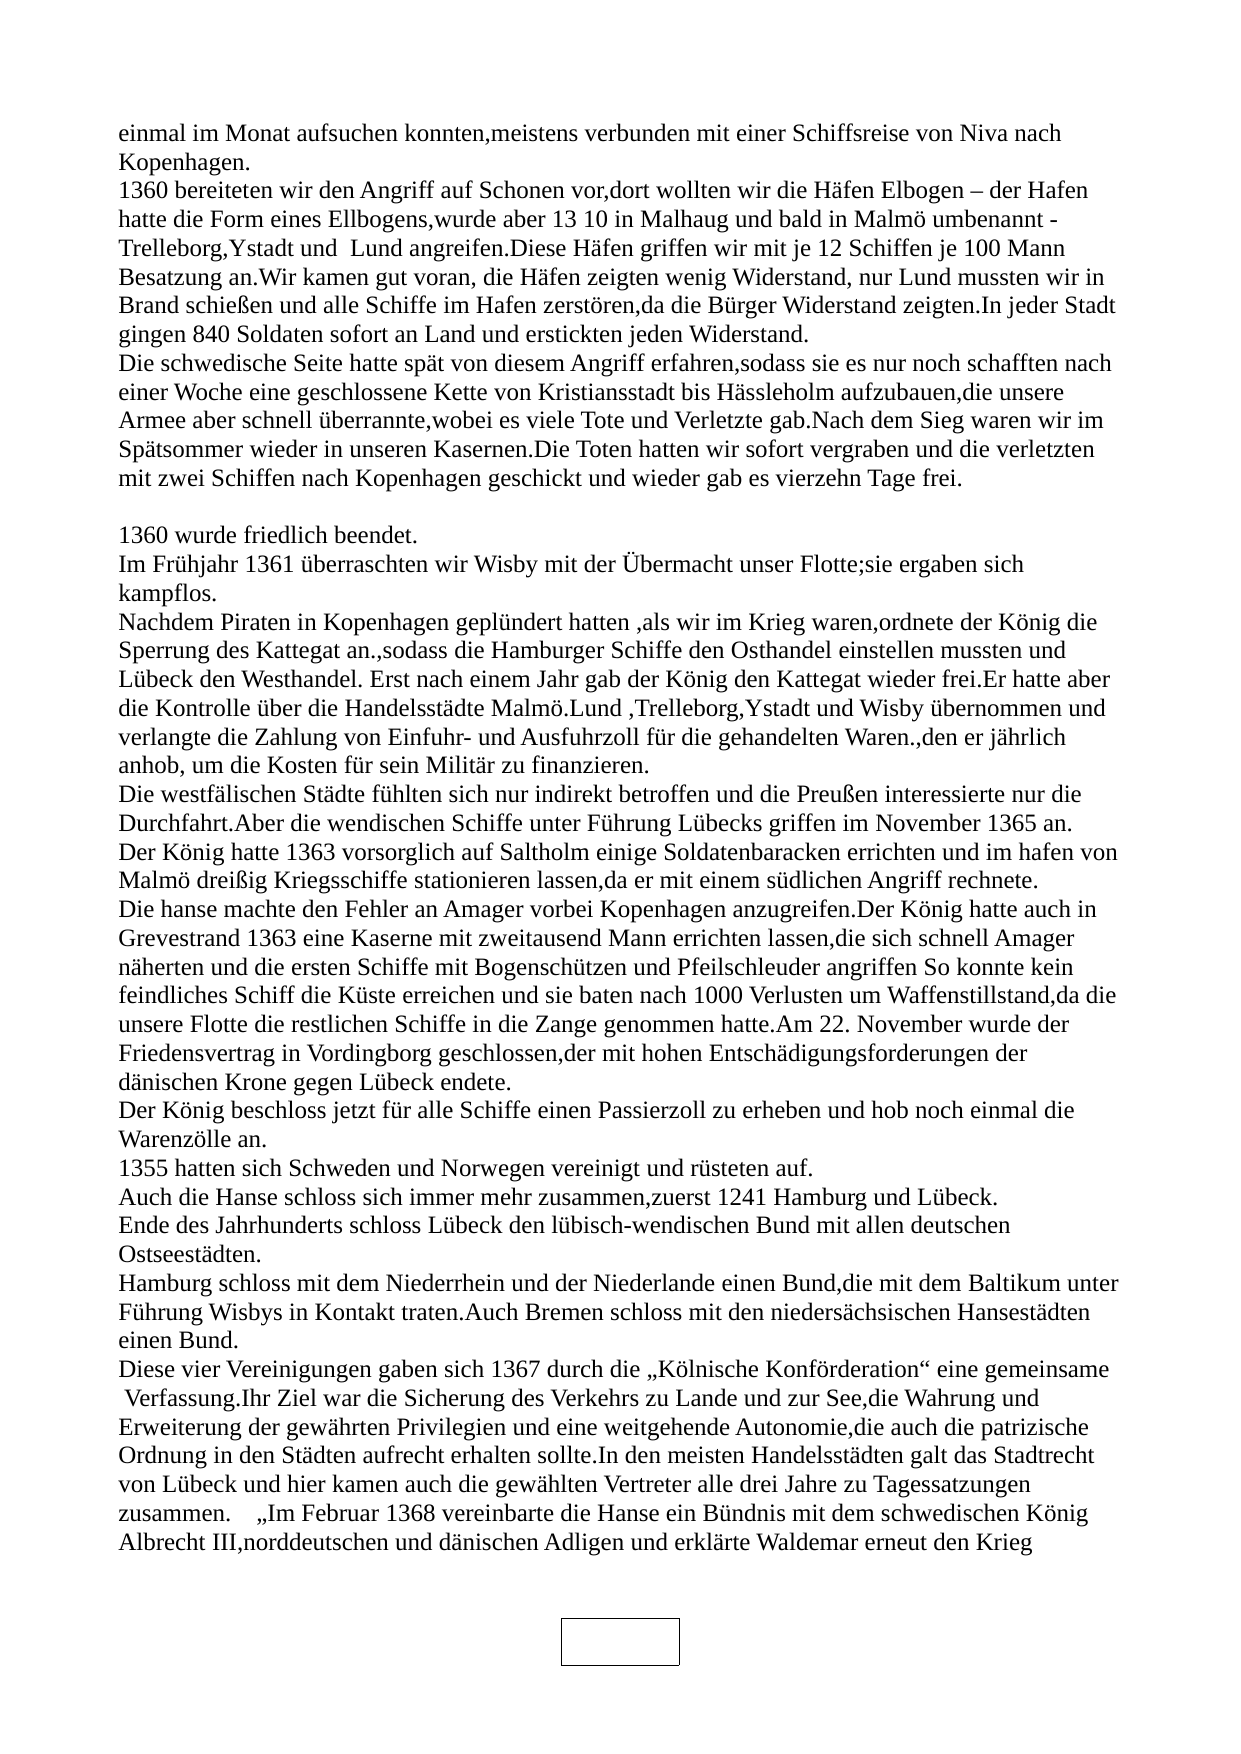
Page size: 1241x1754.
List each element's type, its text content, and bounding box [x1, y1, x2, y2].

text Die hanse machte den Fehler an Amager vorbei Kopenhagen anzugreifen.Der König hatte auch in Grevestrand 1363 eine Kaserne mit zweitausend Mann errichten lassen,die sich schnell Amager näherten und die ersten Schiffe mit Bogenschützen und Pfeilschleuder angriffen So konnte kein feindliches Schiff die Küste erreichen und sie baten nach 1000 Verlusten um Waffenstillstand,da die unsere Flotte die restlichen Schiffe in die Zange genommen hatte.Am 22. November wurde der Friedensvertrag in Vordingborg geschlossen,der mit hohen Entschädigungsforderungen der dänischen Krone gegen Lübeck endete. [118, 894, 1122, 1096]
text Verfassung.Ihr Ziel war die Sicherung des Verkehrs zu Lande und zur See,die Wahrung und Erweiterung der gewährten Privilegien und eine weitgehende Autonomie,die auch die patrizische Ordnung in den Städten aufrecht erhalten sollte.In den meisten Handelsstädten galt das Stadtrecht von Lübeck und hier kamen auch die gewählten Vertreter alle drei Jahre zu Tagessatzungen zusammen. „Im Februar 1368 vereinbarte die Hanse ein Bündnis mit dem schwedischen König Albrecht III,norddeutschen und dänischen Adligen und erklärte Waldemar erneut den Krieg [118, 1383, 1122, 1556]
text Der König beschloss jetzt für alle Schiffe einen Passierzoll zu erheben und hob noch einmal die Warenzölle an. [118, 1096, 1122, 1153]
text 1360 bereiteten wir den Angriff auf Schonen vor,dort wollten wir die Häfen Elbogen – der Hafen hatte die Form eines Ellbogens,wurde aber 13 10 in Malhaug und bald in Malmö umbenannt - Trelleborg,Ystadt und Lund angreifen.Diese Häfen griffen wir mit je 12 Schiffen je 100 Mann Besatzung an.Wir kamen gut voran, die Häfen zeigten wenig Widerstand, nur Lund mussten wir in Brand schießen und alle Schiffe im Hafen zerstören,da die Bürger Widerstand zeigten.In jeder Stadt gingen 840 Soldaten sofort an Land und erstickten jeden Widerstand. [118, 176, 1122, 348]
text Diese vier Vereinigungen gaben sich 1367 durch die „Kölnische Konförderation“ eine gemeinsame [118, 1354, 1122, 1383]
text Hamburg schloss mit dem Niederrhein und der Niederlande einen Bund,die mit dem Baltikum unter Führung Wisbys in Kontakt traten.Auch Bremen schloss mit den niedersächsischen Hansestädten einen Bund. [118, 1268, 1122, 1354]
text Im Frühjahr 1361 überraschten wir Wisby mit der Übermacht unser Flotte;sie ergaben sich kampflos. [118, 549, 1122, 607]
text Der König hatte 1363 vorsorglich auf Saltholm einige Soldatenbaracken errichten und im hafen von Malmö dreißig Kriegsschiffe stationieren lassen,da er mit einem südlichen Angriff rechnete. [118, 837, 1122, 894]
text Die westfälischen Städte fühlten sich nur indirekt betroffen und die Preußen interessierte nur die Durchfahrt.Aber die wendischen Schiffe unter Führung Lübecks griffen im November 1365 an. [118, 779, 1122, 837]
text einmal im Monat aufsuchen konnten,meistens verbunden mit einer Schiffsreise von Niva nach Kopenhagen. [118, 118, 1122, 176]
text Ende des Jahrhunderts schloss Lübeck den lübisch-wendischen Bund mit allen deutschen Ostseestädten. [118, 1211, 1122, 1268]
text Nachdem Piraten in Kopenhagen geplündert hatten ,als wir im Krieg waren,ordnete der König die Sperrung des Kattegat an.,sodass die Hamburger Schiffe den Osthandel einstellen mussten und Lübeck den Westhandel. Erst nach einem Jahr gab der König den Kattegat wieder frei.Er hatte aber die Kontrolle über die Handelsstädte Malmö.Lund ,Trelleborg,Ystadt und Wisby übernommen und verlangte die Zahlung von Einfuhr- und Ausfuhrzoll für die gehandelten Waren.,den er jährlich anhob, um die Kosten für sein Militär zu finanzieren. [118, 607, 1122, 779]
text Auch die Hanse schloss sich immer mehr zusammen,zuerst 1241 Hamburg und Lübeck. [118, 1182, 1122, 1211]
text Die schwedische Seite hatte spät von diesem Angriff erfahren,sodass sie es nur noch schafften nach einer Woche eine geschlossene Kette von Kristiansstadt bis Hässleholm aufzubauen,die unsere Armee aber schnell überrannte,wobei es viele Tote und Verletzte gab.Nach dem Sieg waren wir im Spätsommer wieder in unseren Kasernen.Die Toten hatten wir sofort vergraben und die verletzten mit zwei Schiffen nach Kopenhagen geschickt und wieder gab es vierzehn Tage frei. [118, 348, 1122, 492]
text 1360 wurde friedlich beendet. [118, 521, 1122, 549]
text 1355 hatten sich Schweden und Norwegen vereinigt und rüsteten auf. [118, 1153, 1122, 1182]
